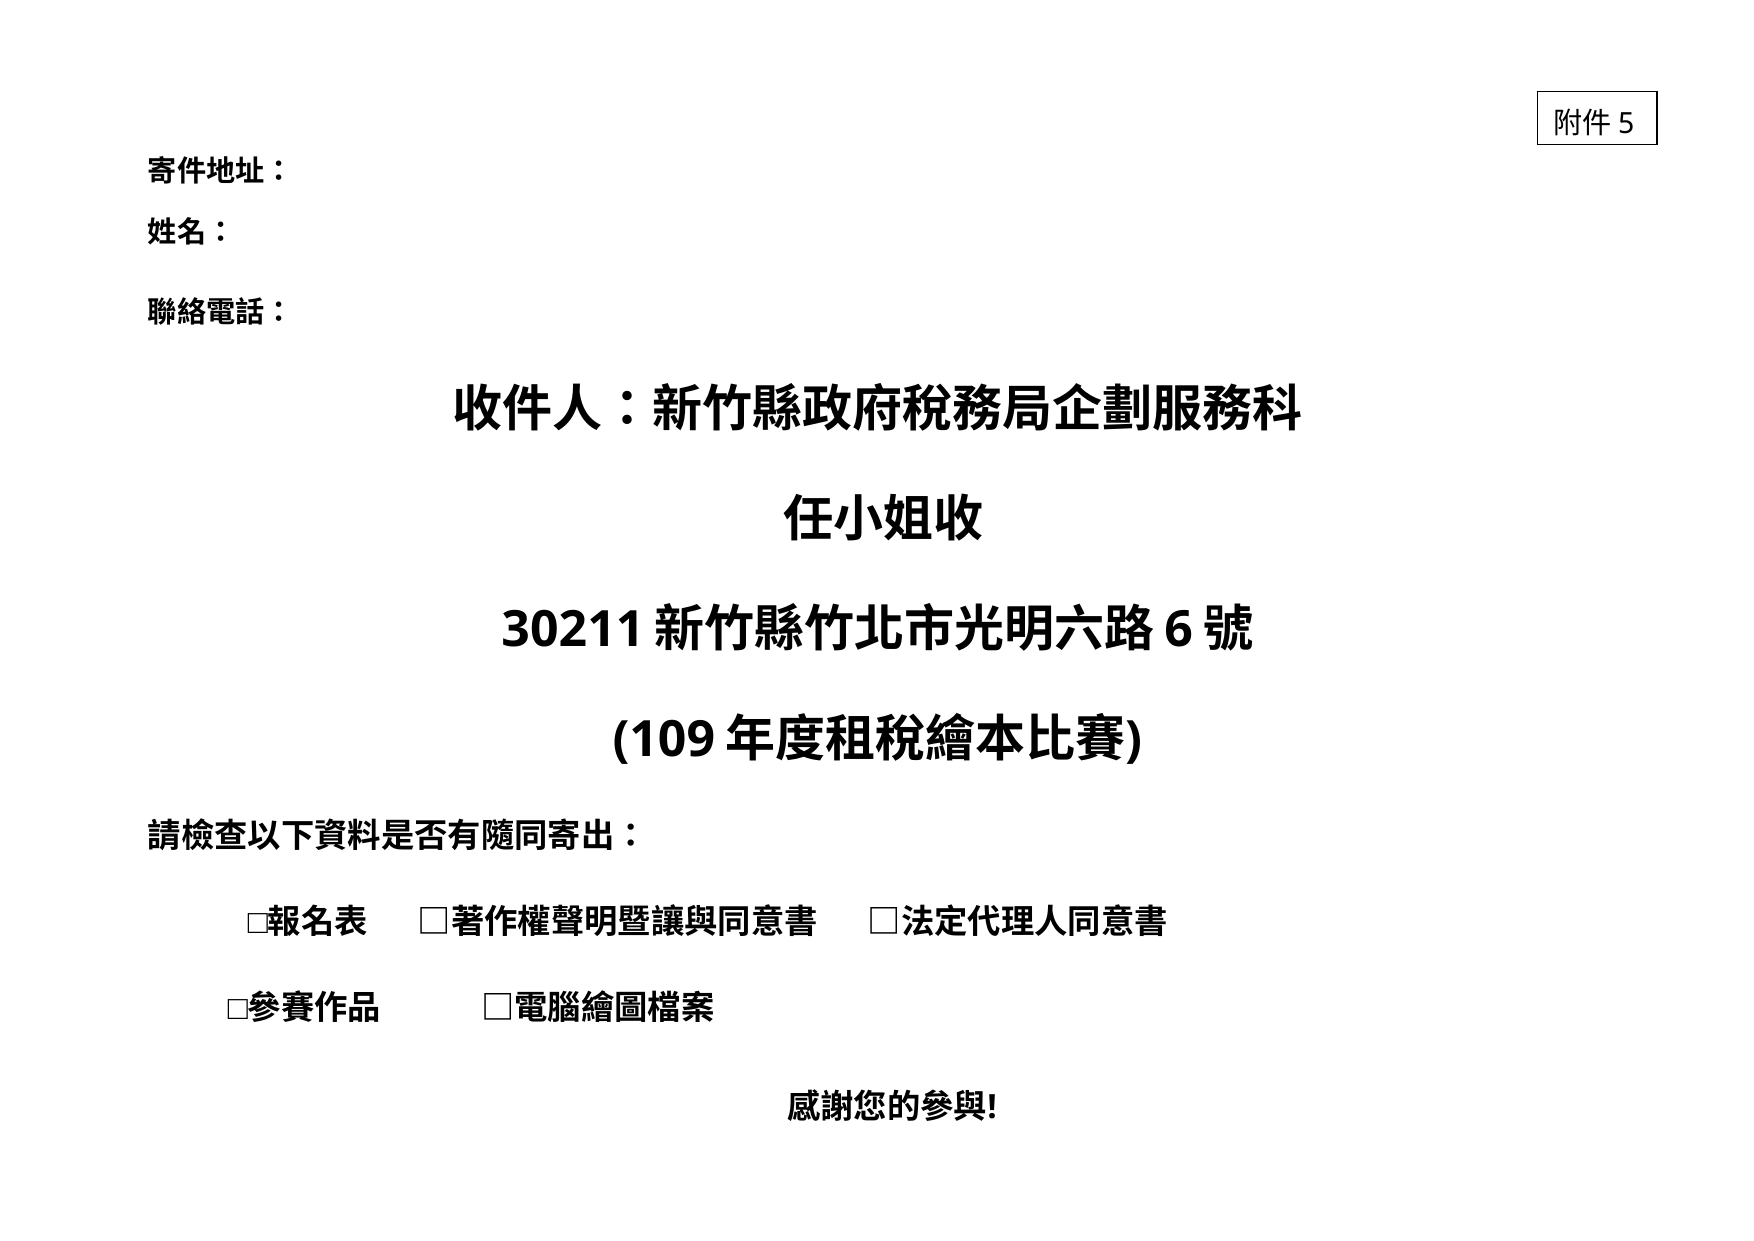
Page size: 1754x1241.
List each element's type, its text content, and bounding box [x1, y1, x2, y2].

text 任小姐收 [148, 478, 1606, 551]
text [1538, 92, 1656, 144]
text [490, 1072, 1293, 1147]
text 請檢查以下資料是否有隨同寄出： [148, 809, 1606, 857]
text □報名表 □著作權聲明暨讓與同意書 □法定代理人同意書 [148, 894, 1606, 943]
text (109年度租稅繪本比賽) [148, 698, 1606, 771]
text 寄件地址： [148, 148, 1606, 190]
text 聯絡電話： [148, 288, 1606, 331]
text 感謝您的參與! [505, 1080, 1278, 1128]
text 收件人：新竹縣政府稅務局企劃服務科 [148, 368, 1606, 441]
text 30211新竹縣竹北市光明六路6號 [148, 588, 1606, 661]
text □參賽作品 □電腦繪圖檔案 [148, 980, 1606, 1029]
text 姓名： [148, 209, 1606, 251]
text 附件5 [1553, 99, 1641, 136]
